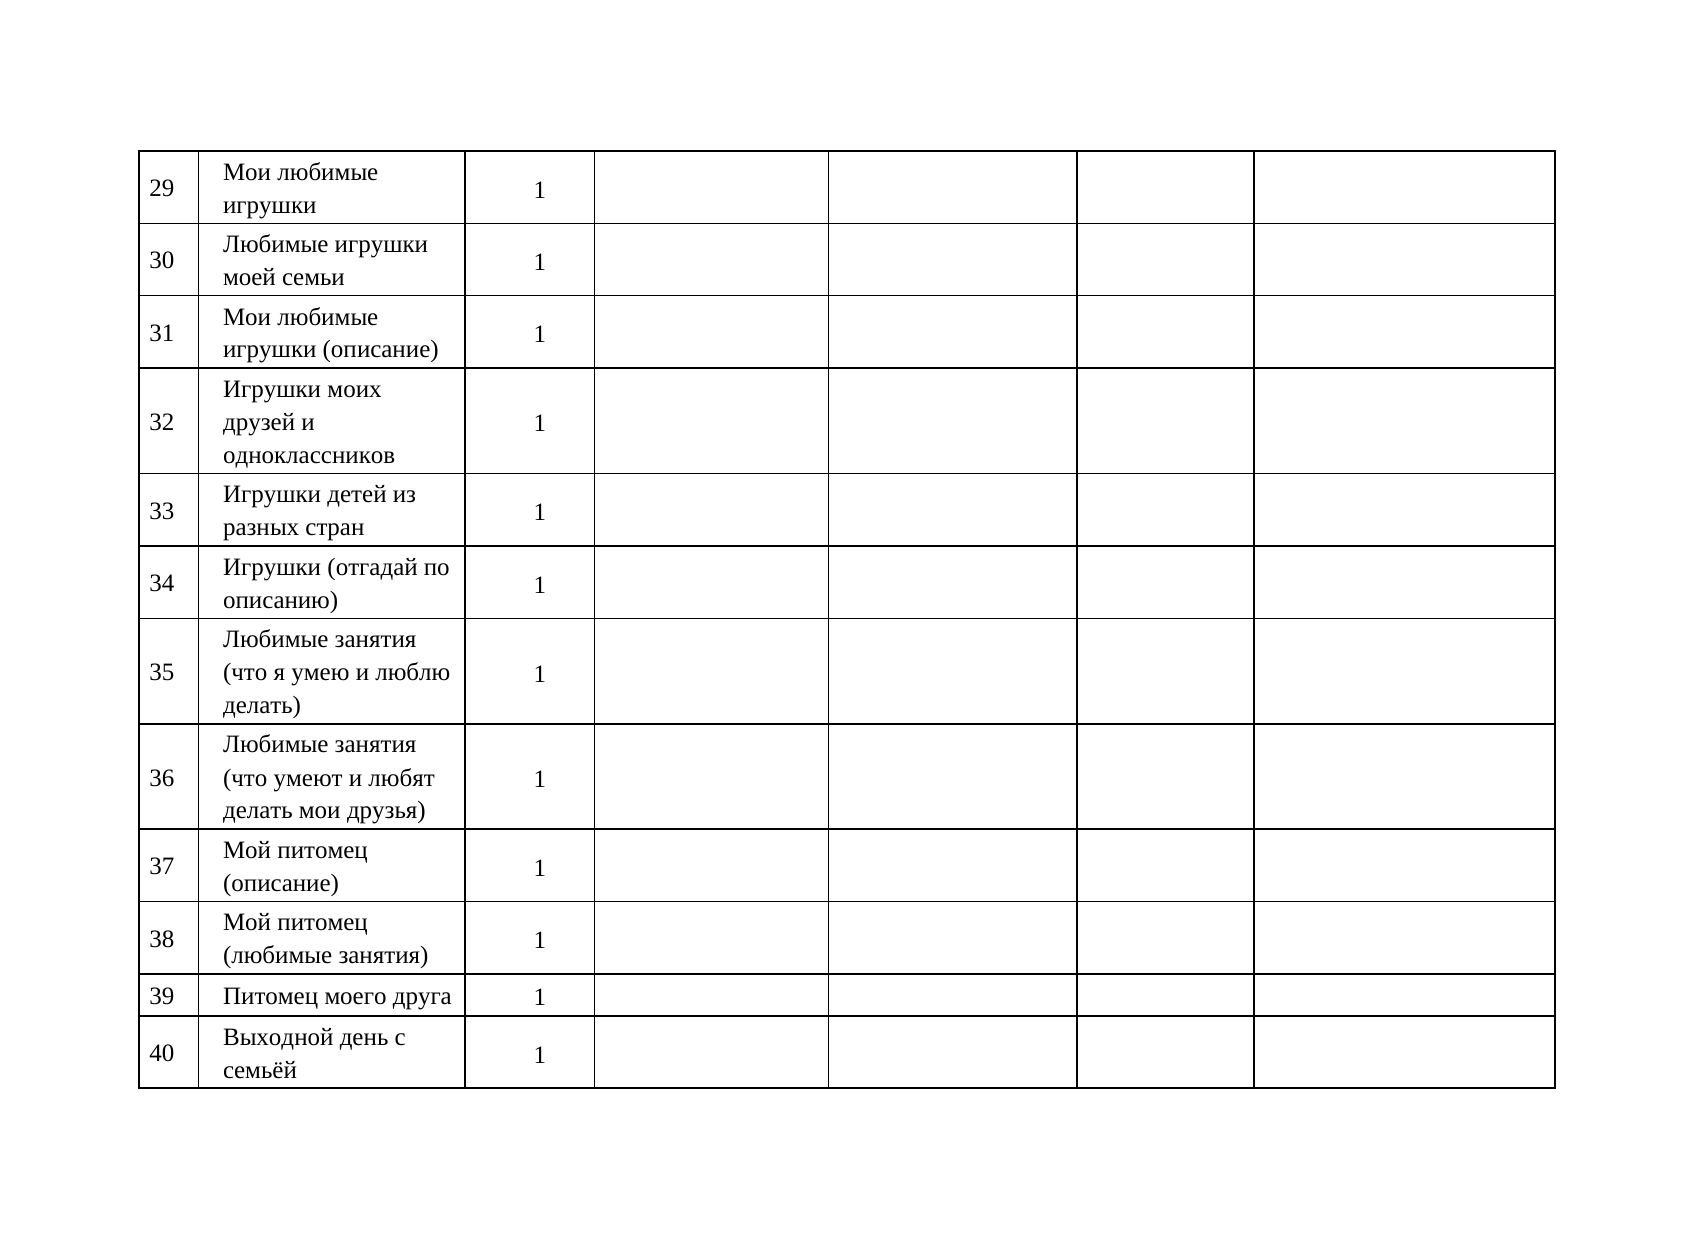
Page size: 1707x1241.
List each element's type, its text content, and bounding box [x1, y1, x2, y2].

table_cell 1 [466, 902, 594, 973]
table_cell [829, 152, 1076, 222]
table_cell Игрушки (отгадай по описанию) [199, 547, 464, 617]
table_cell 1 [466, 296, 594, 367]
table_cell [595, 830, 828, 901]
table_cell [829, 619, 1076, 723]
table_cell [1078, 725, 1253, 828]
table_cell 1 [466, 224, 594, 295]
table_cell [829, 902, 1076, 973]
table_cell [595, 547, 828, 617]
table_cell Игрушки детей из разных стран [199, 474, 464, 545]
table_cell 34 [140, 547, 198, 617]
table_cell 30 [140, 224, 198, 295]
table_cell [595, 474, 828, 545]
table_cell [1255, 474, 1554, 545]
table_cell [1078, 474, 1253, 545]
table_cell 1 [466, 474, 594, 545]
table_cell Игрушки моих друзей и одноклассников [199, 369, 464, 473]
table_cell Мои любимые игрушки (описание) [199, 296, 464, 367]
table_cell [1255, 830, 1554, 901]
table_cell [1078, 830, 1253, 901]
table_cell 35 [140, 619, 198, 723]
table_cell [829, 224, 1076, 295]
table_cell [1255, 152, 1554, 222]
table_cell [829, 547, 1076, 617]
table_cell [595, 1017, 828, 1087]
table_cell [1078, 1017, 1253, 1087]
table_cell [1255, 619, 1554, 723]
table_cell [595, 224, 828, 295]
table_cell [829, 369, 1076, 473]
table_cell [1078, 619, 1253, 723]
table_cell 33 [140, 474, 198, 545]
table_cell [595, 902, 828, 973]
table_cell Любимые занятия (что я умею и люблю делать) [199, 619, 464, 723]
table_cell [1255, 296, 1554, 367]
table_cell 29 [140, 152, 198, 222]
table_cell [1078, 902, 1253, 973]
table_cell [829, 725, 1076, 828]
table_cell 1 [466, 152, 594, 222]
table_cell [595, 975, 828, 1015]
table_cell Мой питомец (любимые занятия) [199, 902, 464, 973]
table_cell Питомец моего друга [199, 975, 464, 1015]
table_cell 1 [466, 830, 594, 901]
table_cell [1255, 369, 1554, 473]
table_cell 37 [140, 830, 198, 901]
table_cell [1255, 975, 1554, 1015]
table_cell [1255, 725, 1554, 828]
table_cell [829, 975, 1076, 1015]
table_cell [595, 296, 828, 367]
table_cell 39 [140, 975, 198, 1015]
table_cell [1255, 902, 1554, 973]
table_cell [1078, 975, 1253, 1015]
table_cell Выходной день с семьёй [199, 1017, 464, 1087]
table_cell [1255, 1017, 1554, 1087]
table_cell [595, 369, 828, 473]
table_cell [829, 474, 1076, 545]
table_cell Мои любимые игрушки [199, 152, 464, 222]
table_cell [595, 725, 828, 828]
table_cell [1255, 224, 1554, 295]
table_cell Любимые игрушки моей семьи [199, 224, 464, 295]
table_cell [1078, 224, 1253, 295]
table_cell 1 [466, 619, 594, 723]
table_cell 31 [140, 296, 198, 367]
table_cell [829, 296, 1076, 367]
table_cell [1078, 152, 1253, 222]
table_cell 1 [466, 369, 594, 473]
table_cell [595, 152, 828, 222]
table_cell 1 [466, 725, 594, 828]
table_cell Любимые занятия (что умеют и любят делать мои друзья) [199, 725, 464, 828]
table_cell 38 [140, 902, 198, 973]
table_cell [1078, 369, 1253, 473]
table_cell [595, 619, 828, 723]
table_cell 36 [140, 725, 198, 828]
table_cell [829, 1017, 1076, 1087]
table_cell Мой питомец (описание) [199, 830, 464, 901]
table_cell [1078, 547, 1253, 617]
table_cell 1 [466, 975, 594, 1015]
table_cell [1255, 547, 1554, 617]
table_cell 40 [140, 1017, 198, 1087]
table_cell [1078, 296, 1253, 367]
table_cell 32 [140, 369, 198, 473]
table_cell 1 [466, 1017, 594, 1087]
table_cell [829, 830, 1076, 901]
table_cell 1 [466, 547, 594, 617]
